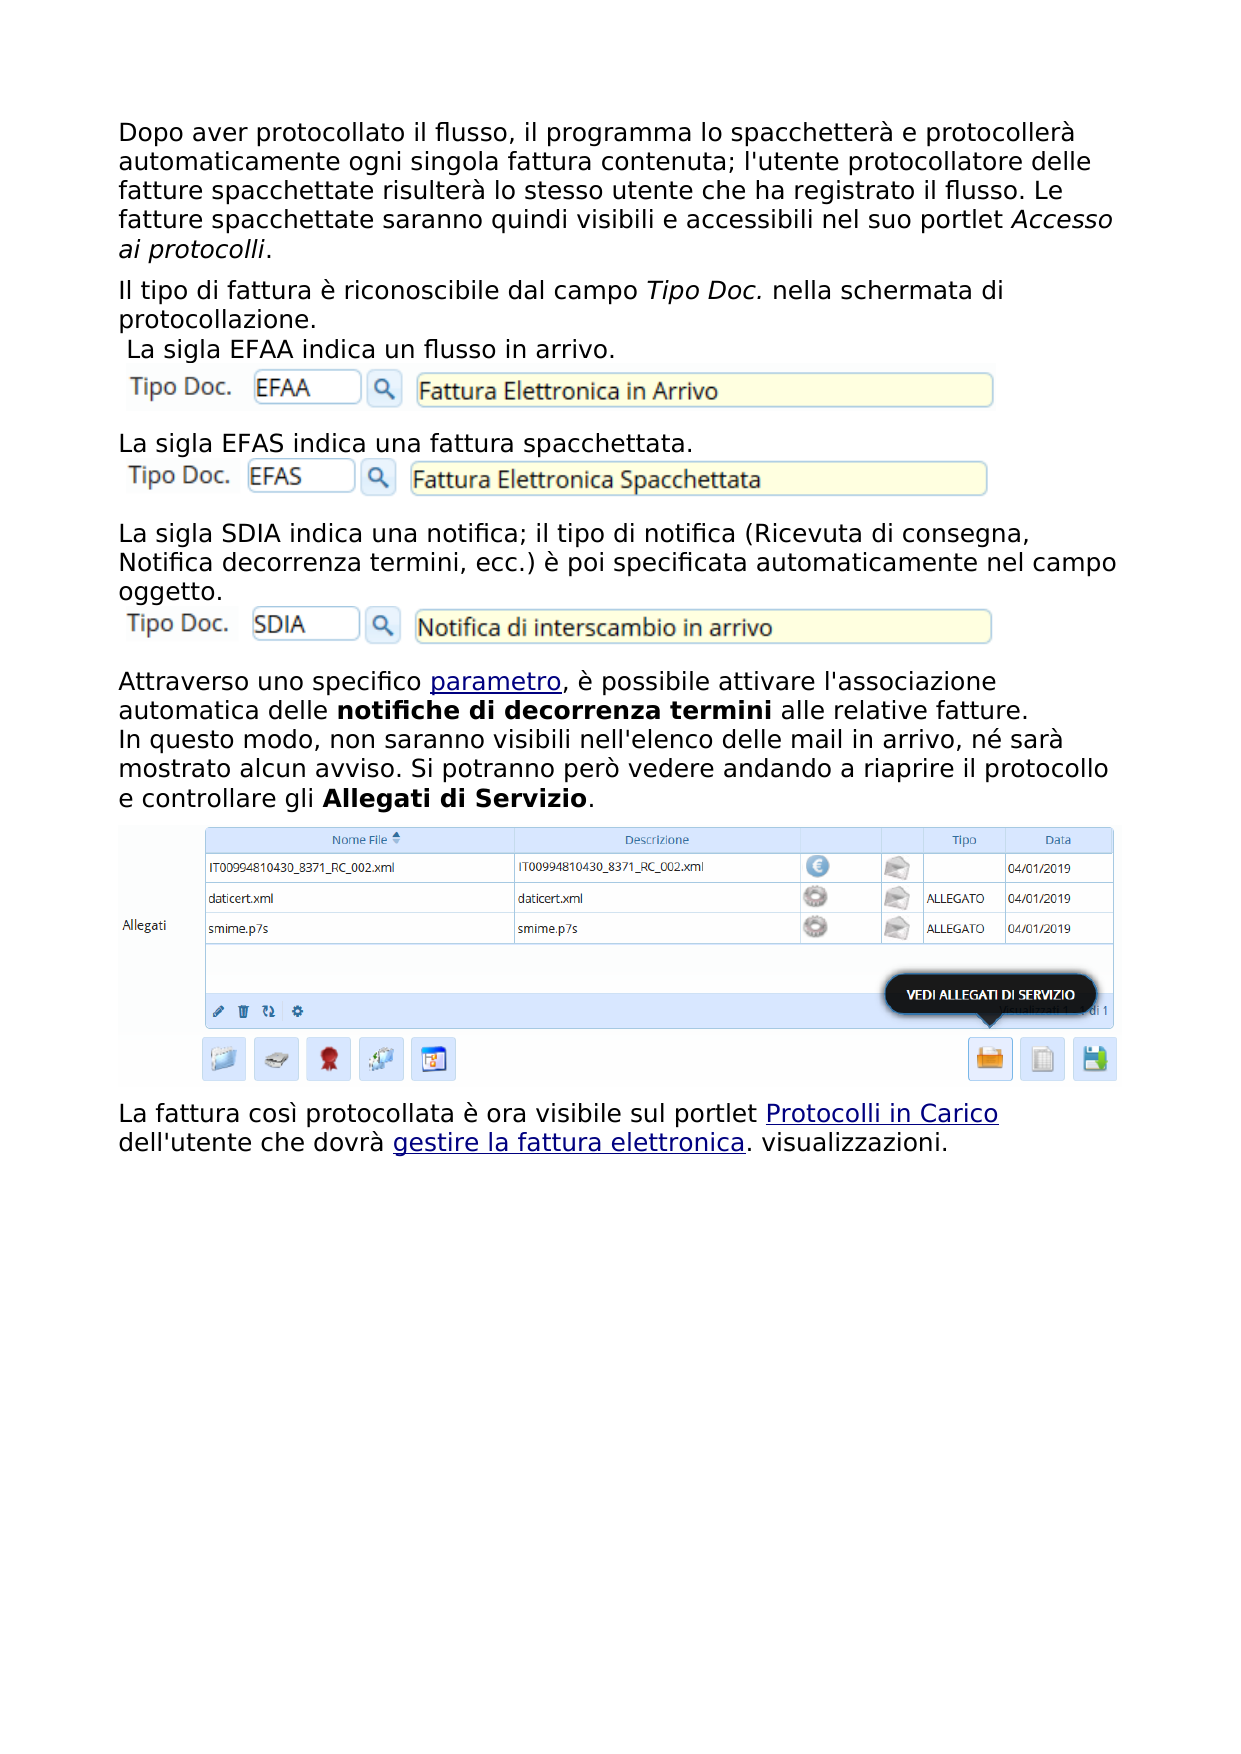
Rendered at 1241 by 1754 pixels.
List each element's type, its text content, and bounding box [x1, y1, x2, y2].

text Attraverso uno specifico parametro, è possibile attivare l'associazione automatica delle notifiche di decorrenza termini alle relative fatture. In questo modo, non saranno visibili nell'elenco delle mail in arrivo, né sarà mostrato alcun avviso. Si potranno però vedere andando a riaprire il protocollo e controllare gli Allegati di Servizio. [118, 667, 1122, 813]
text La fattura così protocollata è ora visibile sul portlet Protocolli in Carico dell'utente che dovrà gestire la fattura elettronica. visualizzazioni. [118, 1099, 1122, 1157]
picture [126, 363, 997, 411]
text Dopo aver protocollato il flusso, il programma lo spacchetterà e protocollerà automaticamente ogni singola fattura contenuta; l'utente protocollatore delle fatture spacchettate risulterà lo stesso utente che ha registrato il flusso. Le fatture spacchettate saranno quindi visibili e accessibili nel suo portlet Accesso ai protocolli. [118, 118, 1122, 264]
text La sigla SDIA indica una notifica; il tipo di notifica (Ricevuta di consegna, Notifica decorrenza termini, ecc.) è poi specificata automaticamente nel campo oggetto. [118, 519, 1122, 655]
picture [126, 606, 997, 649]
text La sigla EFAS indica una fattura spacchettata. [118, 429, 1122, 507]
picture [118, 825, 1123, 1087]
text Il tipo di fattura è riconoscibile dal campo Tipo Doc. nella schermata di protocollazione. La sigla EFAA indica un flusso in arrivo. [118, 276, 1122, 417]
picture [126, 458, 990, 501]
